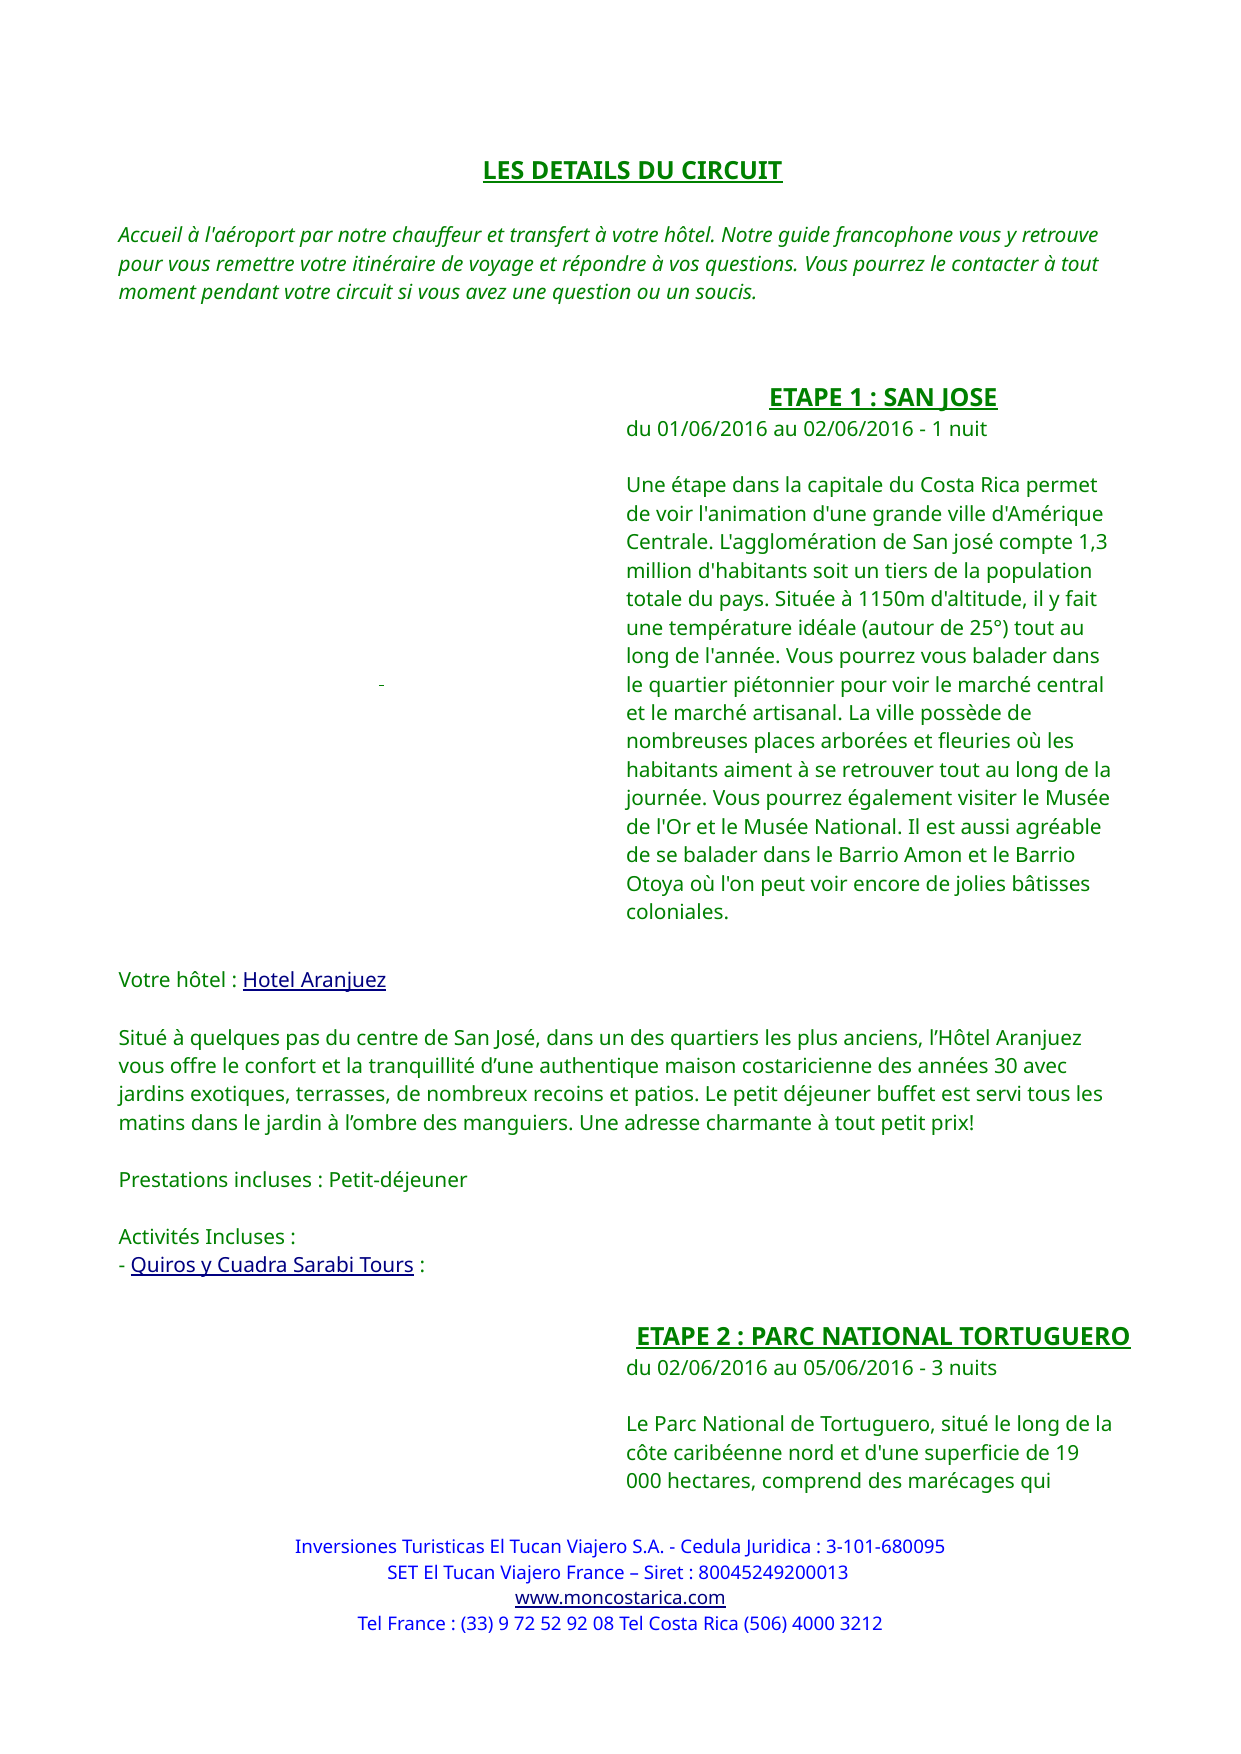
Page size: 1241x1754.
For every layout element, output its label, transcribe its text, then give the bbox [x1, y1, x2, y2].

text LES DETAILS DU CIRCUIT [118, 152, 1146, 186]
text - Quiros y Cuadra Sarabi Tours : [118, 1250, 1122, 1279]
table_header ETAPE 2 : PARC NATIONAL TORTUGUERO du 02/06/2016 au 05/06/2016 - 3 nuits Le Parc National de Tortuguero, situé le long de la côte caribéenne nord et d'une superficie de 19 000 hectares, comprend des marécages qui s'enfoncent dans les terres, une portion de côte d'une vingtaine de kilomètres qui sert de site de ponte aux tortues et une portion d'eaux territoriales. Le Parc est composé d'un labyrinthe de canaux qui permettent d'observer la faune et la flore depuis des petits bateaux à moteur. Le parc protège la reproduction des tortues vertes. Vous assisterez à la ponte des tortues vertes (Juin à Octobre) ou des tortues luth géantes (mi-février à juillet) ou assisterez à l'éclosion et le retour à la mer des bébés tortues. Vous pourrez admirer plus de 300 espèces d'oiseaux dont le fameux toucan, 57 espèces d'amphibiens, 111 espèces de reptiles et 60 espèces de mammifères dont les jaguars, tapirs, ocelots, crocodiles... Le village de Tortuguero est un village pittoresque qui s'étend entre la mer des caraibes et le canal principal. Tous les logdes de Tortuguero sont isolés entre canaux et forêt, on y accède uniquement en bateau depuis les ports de la Pavona ou Cano Banco ou depuis l'aéroport de Tortuguero. Ils proposent tous des formules tout inclus : transport depuis San José en bus puis bateau, repas, guide, logement et excursion. [620, 1313, 1122, 1501]
table_header ETAPE 1 : SAN JOSE du 01/06/2016 au 02/06/2016 - 1 nuit Une étape dans la capitale du Costa Rica permet de voir l'animation d'une grande ville d'Amérique Centrale. L'agglomération de San josé compte 1,3 million d'habitants soit un tiers de la population totale du pays. Située à 1150m d'altitude, il y fait une température idéale (autour de 25°) tout au long de l'année. Vous pourrez vous balader dans le quartier piétonnier pour voir le marché central et le marché artisanal. La ville possède de nombreuses places arborées et fleuries où les habitants aiment à se retrouver tout au long de la journée. Vous pourrez également visiter le Musée de l'Or et le Musée National. Il est aussi agréable de se balader dans le Barrio Amon et le Barrio Otoya où l'on peut voir encore de jolies bâtisses coloniales. [620, 374, 1122, 931]
text Activités Incluses : [118, 1222, 1122, 1250]
table_header [118, 1313, 620, 1501]
text Prestations incluses : Petit-déjeuner [118, 1165, 1122, 1193]
text Accueil à l'aéroport par notre chauffeur et transfert à votre hôtel. Notre guide francophone vous y retrouve pour vous remettre votre itinéraire de voyage et répondre à vos questions. Vous pourrez le contacter à tout moment pendant votre circuit si vous avez une question ou un soucis. [118, 221, 1146, 306]
table_header [118, 374, 620, 931]
text Votre hôtel : Hotel Aranjuez [118, 965, 1122, 994]
text Situé à quelques pas du centre de San José, dans un des quartiers les plus anciens, l’Hôtel Aranjuez vous offre le confort et la tranquillité d’une authentique maison costaricienne des années 30 avec jardins exotiques, terrasses, de nombreux recoins et patios. Le petit déjeuner buffet est servi tous les matins dans le jardin à l’ombre des manguiers. Une adresse charmante à tout petit prix! [118, 1023, 1122, 1136]
